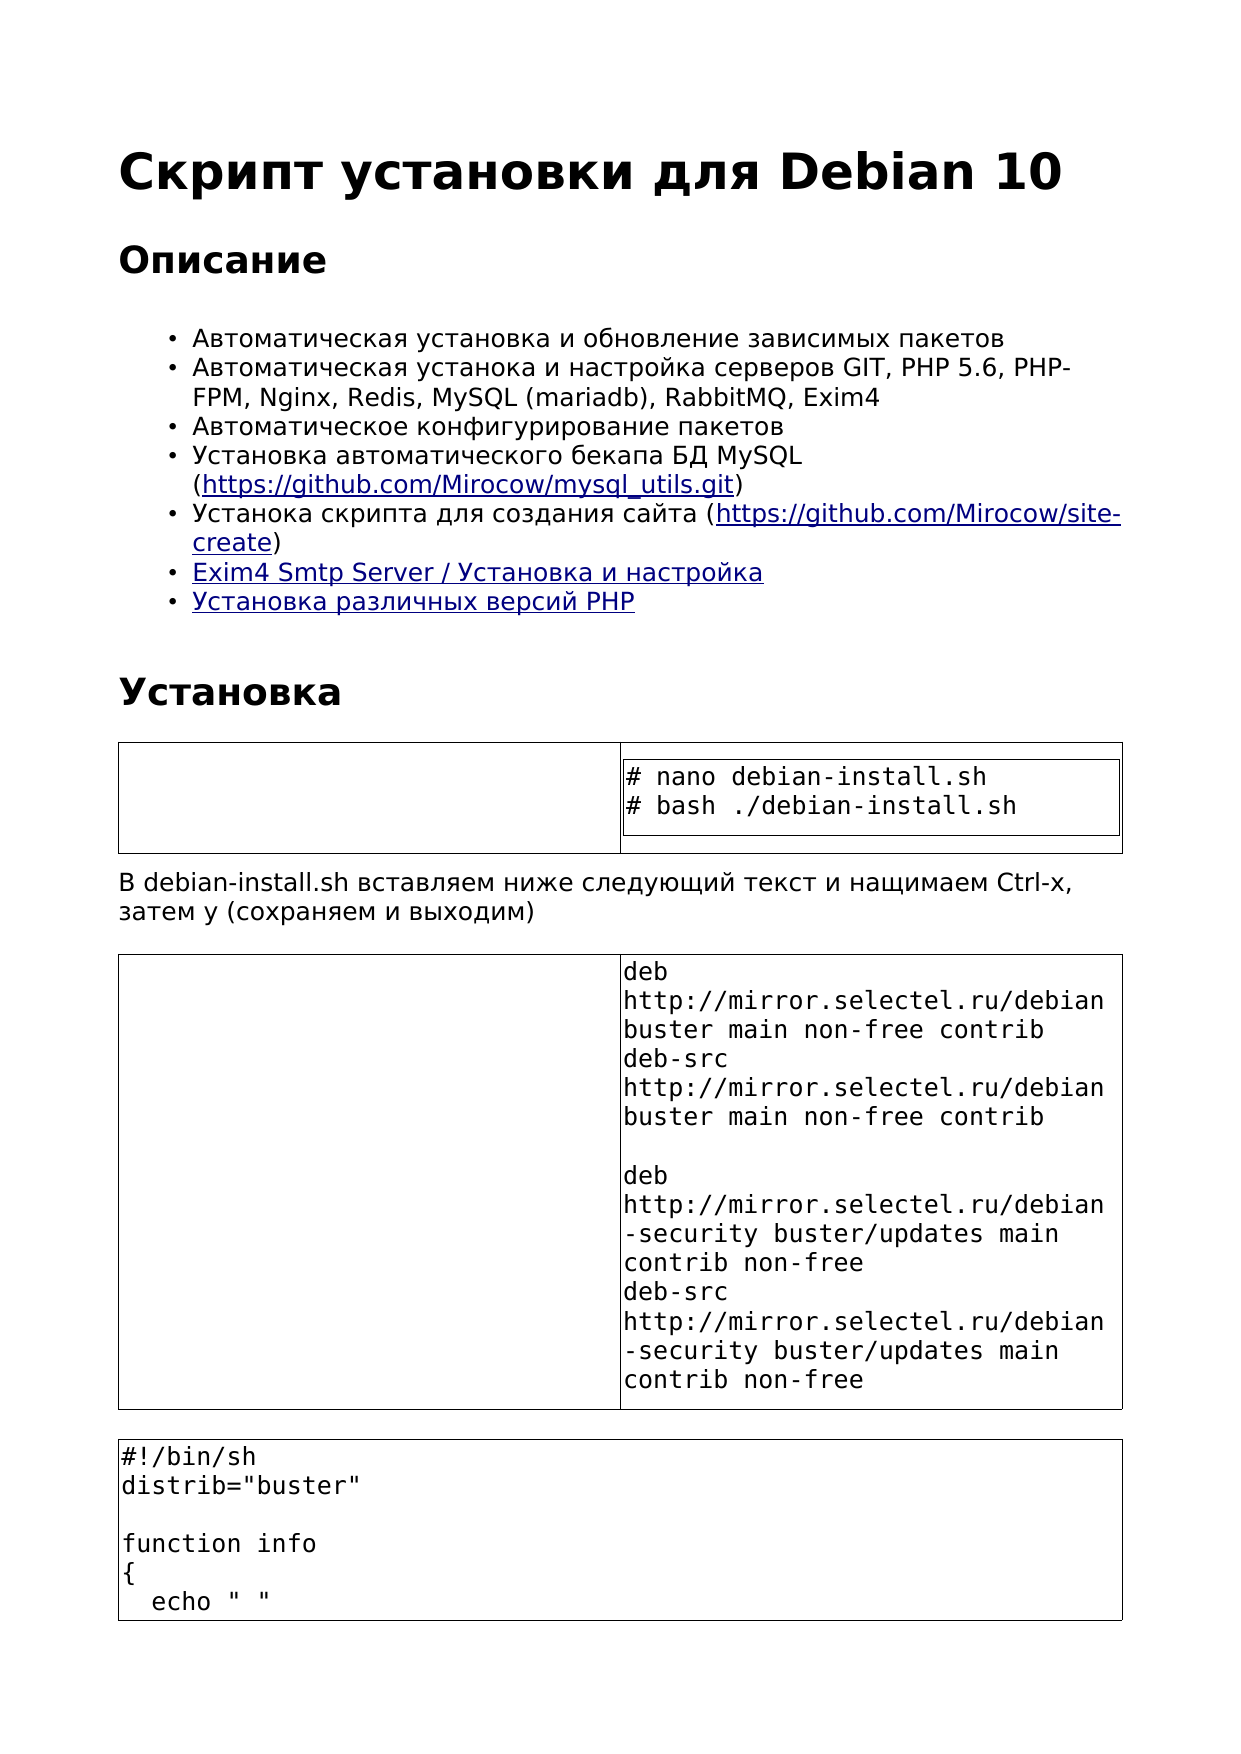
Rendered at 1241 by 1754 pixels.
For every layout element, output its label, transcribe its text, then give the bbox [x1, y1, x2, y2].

list Автоматическая установка и обновление зависимых пакетов [177, 324, 1122, 354]
subtitle Скрипт установки для Debian 10 [118, 143, 1122, 201]
list Установка автоматического бекапа БД MySQL (https://github.com/Mirocow/mysql_utils.git) [177, 441, 1122, 499]
list Устанока скрипта для создания сайта (https://github.com/Mirocow/site-create) [177, 499, 1122, 558]
list Автоматическая устанока и настройка серверов GIT, PHP 5.6, PHP-FPM, Nginx, Redis, MySQL (mariadb), RabbitMQ, Exim4 [177, 354, 1122, 412]
table_header #!/bin/sh distrib="buster" function info { echo " " [119, 1440, 1122, 1619]
table_header [119, 743, 620, 853]
table_header deb http://mirror.selectel.ru/debian buster main non-free contrib deb-src http://mirror.selectel.ru/debian buster main non-free contrib deb http://mirror.selectel.ru/debian-security buster/updates main contrib non-free deb-src http://mirror.selectel.ru/debian-security buster/updates main contrib non-free [621, 955, 1122, 1409]
subtitle Установка [118, 671, 1122, 714]
list Автоматическое конфигурирование пакетов [177, 412, 1122, 441]
table_header # nano debian-install.sh # bash ./debian-install.sh [624, 760, 1119, 835]
subtitle Описание [118, 239, 1122, 282]
text В debian-install.sh вставляем ниже следующий текст и нащимаем Ctrl-x, затем y (сохраняем и выходим) [118, 868, 1122, 926]
list Exim4 Smtp Server / Установка и настройка [177, 558, 1122, 587]
list Установка различных версий PHP [177, 587, 1122, 616]
table_header [119, 955, 620, 1409]
table_header [621, 743, 1122, 853]
